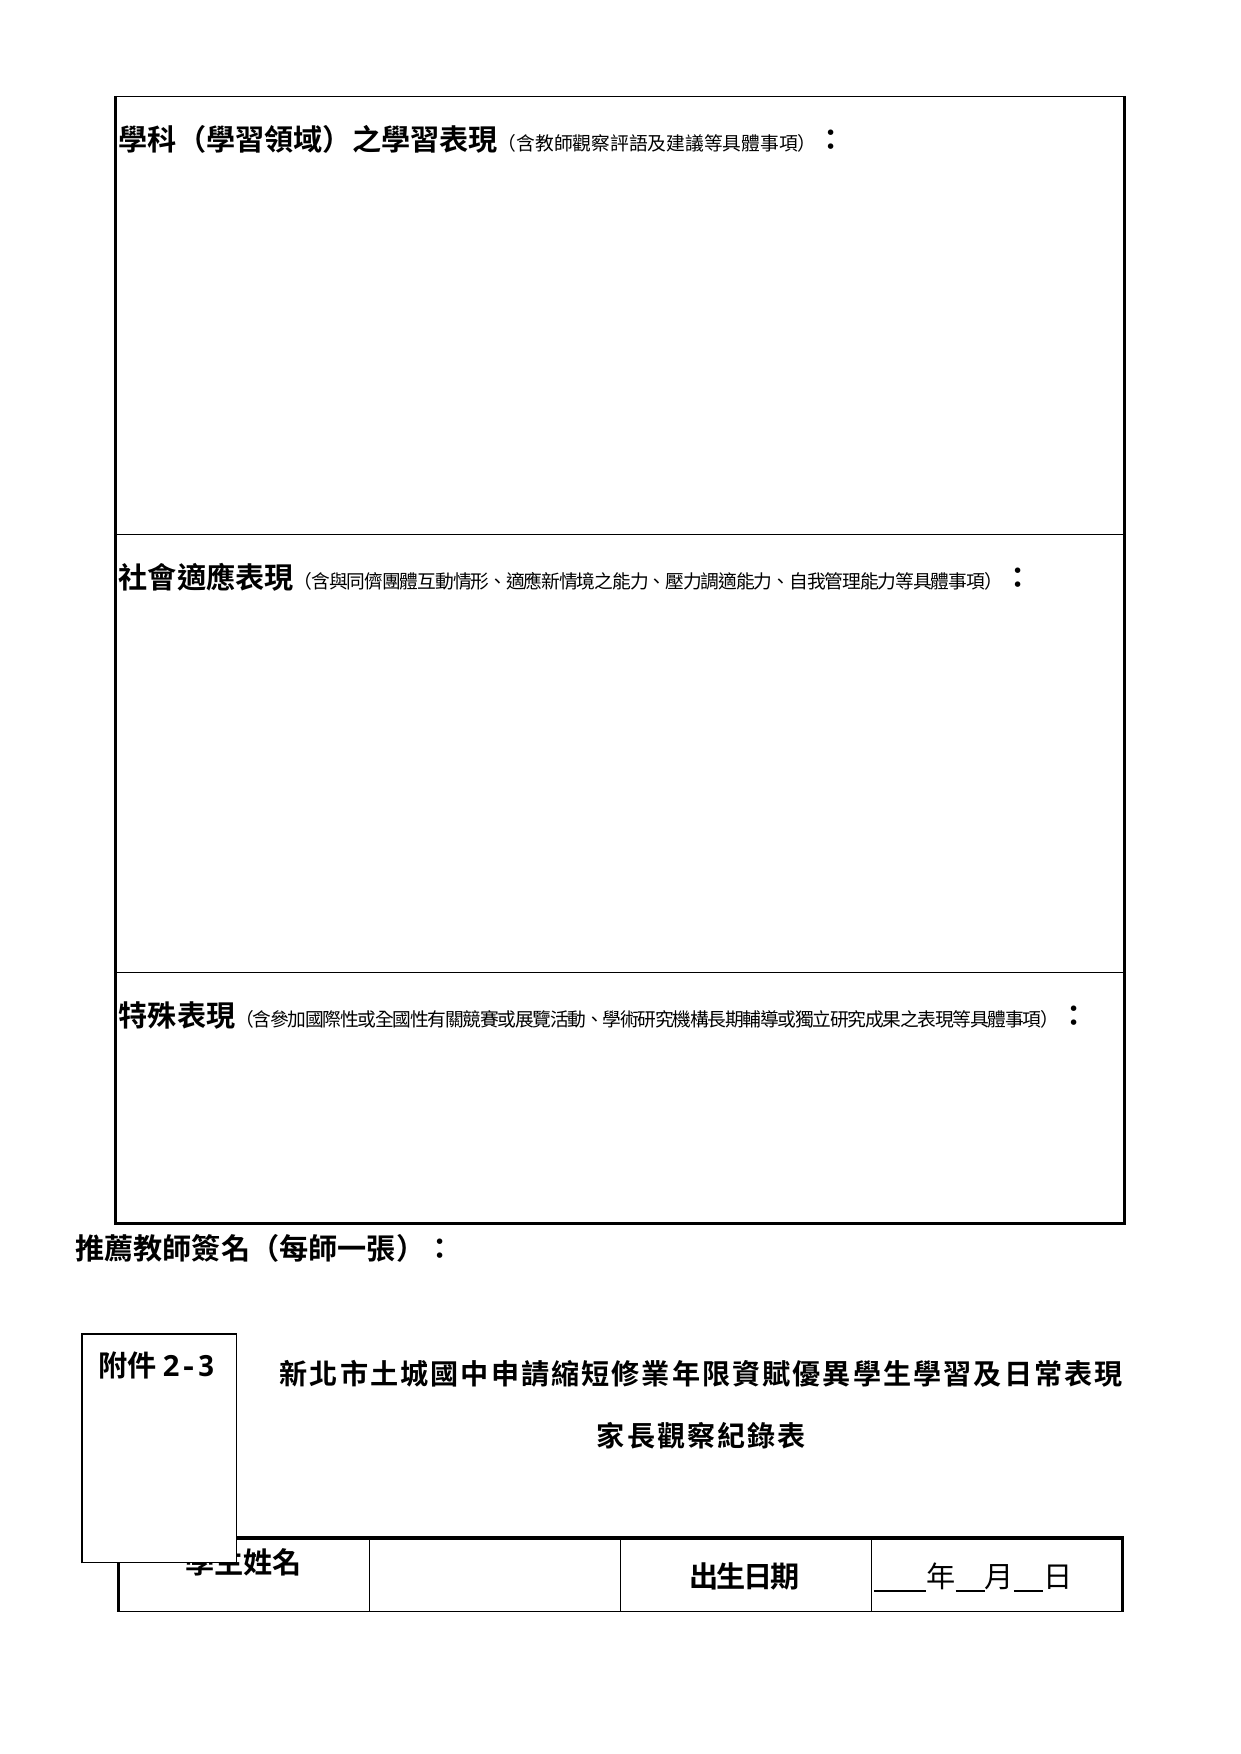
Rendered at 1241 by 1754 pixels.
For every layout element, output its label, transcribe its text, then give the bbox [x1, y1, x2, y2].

text 推薦教師簽名（每師一張）： [75, 1225, 1165, 1268]
table_cell 學科（學習領域）之學習表現（含教師觀察評語及建議等具體事項）： [117, 97, 1123, 534]
table_header [370, 1540, 620, 1611]
text 新北市土城國中申請縮短修業年限資賦優異學生學習及日常表現 [83, 1335, 236, 1562]
table_cell 特殊表現（含參加國際性或全國性有關競賽或展覽活動、學術研究機構長期輔導或獨立研究成果之表現等具體事項）： [117, 973, 1123, 1222]
table_header 出生日期 [621, 1540, 871, 1611]
text [75, 1393, 81, 1455]
text 附件2-3 [98, 1342, 221, 1384]
table_header 學生姓名 [120, 1540, 369, 1611]
table_cell 社會適應表現（含與同儕團體互動情形、適應新情境之能力、壓力調適能力、自我管理能力等具體事項）： [117, 535, 1123, 972]
table_header 年 月 日 [872, 1540, 1121, 1611]
text 家長觀察紀錄表 [237, 1393, 1165, 1455]
text 新北市土城國中申請縮短修業年限資賦優異學生學習及日常表現 [75, 1330, 1165, 1393]
